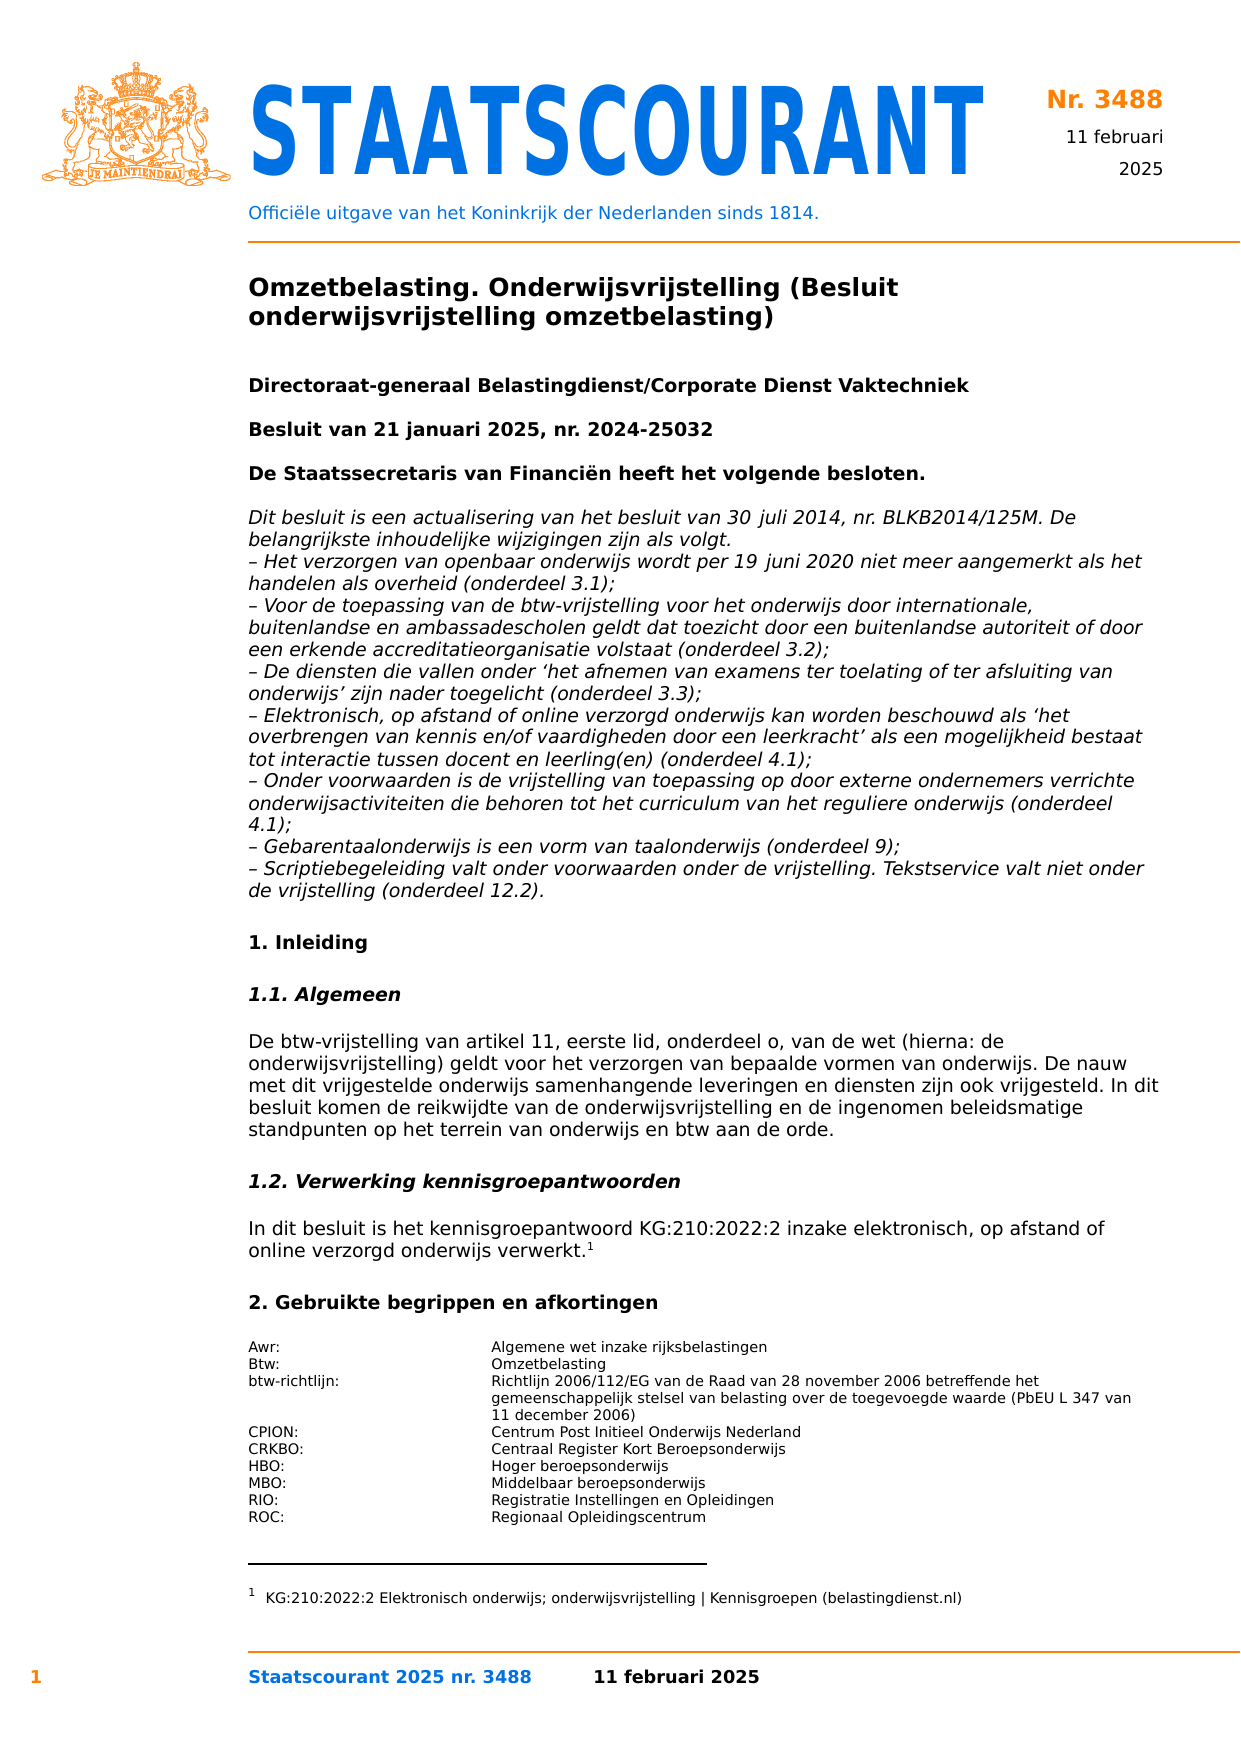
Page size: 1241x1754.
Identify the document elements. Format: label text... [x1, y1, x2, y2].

table_header Awr: [248, 1339, 485, 1356]
picture [41, 62, 231, 186]
text – Elektronisch, op afstand of online verzorgd onderwijs kan worden beschouwd als ‘het overbrengen van kennis en/of vaardigheden door een leerkracht’ als een mogelijkheid bestaat tot interactie tussen docent en leerling(en) (onderdeel 4.1); [248, 704, 1163, 770]
subtitle 2. Gebruikte begrippen en afkortingen [248, 1292, 1163, 1314]
table_cell ROC: [248, 1509, 485, 1526]
table_cell btw-richtlijn: [248, 1373, 485, 1424]
table_cell Centraal Register Kort Beroepsonderwijs [485, 1441, 1163, 1458]
table_cell CRKBO: [248, 1441, 485, 1458]
text – Voor de toepassing van de btw-vrijstelling voor het onderwijs door internationale, buitenlandse en ambassadescholen geldt dat toezicht door een buitenlandse autoriteit of door een erkende accreditatieorganisatie volstaat (onderdeel 3.2); [248, 594, 1163, 661]
table_header Algemene wet inzake rijksbelastingen [485, 1339, 1163, 1356]
table_cell HBO: [248, 1458, 485, 1475]
table_cell Hoger beroepsonderwijs [485, 1458, 1163, 1475]
table_cell 11 februari [998, 121, 1240, 153]
table_cell Registratie Instellingen en Opleidingen [485, 1492, 1163, 1509]
table_header STAATSCOURANT [248, 62, 998, 203]
table_cell 2025 [998, 153, 1240, 203]
table_header Nr. 3488 [998, 62, 1240, 121]
table_cell Regionaal Opleidingscentrum [485, 1509, 1163, 1526]
text – Scriptiebegeleiding valt onder voorwaarden onder de vrijstelling. Tekstservice valt niet onder de vrijstelling (onderdeel 12.2). [248, 858, 1163, 902]
subtitle 1. Inleiding [248, 932, 1163, 954]
text Besluit van 21 januari 2025, nr. 2024-25032 [248, 419, 1163, 441]
text – Onder voorwaarden is de vrijstelling van toepassing op door externe ondernemers verrichte onderwijsactiviteiten die behoren tot het curriculum van het reguliere onderwijs (onderdeel 4.1); [248, 770, 1163, 836]
table_cell Middelbaar beroepsonderwijs [485, 1475, 1163, 1492]
table_cell RIO: [248, 1492, 485, 1509]
text Dit besluit is een actualisering van het besluit van 30 juli 2014, nr. BLKB2014/125M. De belangrijkste inhoudelijke wijzigingen zijn als volgt. [248, 507, 1163, 551]
table_cell Richtlijn 2006/112/EG van de Raad van 28 november 2006 betreffende het gemeenschappelijk stelsel van belasting over de toegevoegde waarde (PbEU L 347 van 11 december 2006) [485, 1373, 1163, 1424]
text – Het verzorgen van openbaar onderwijs wordt per 19 juni 2020 niet meer aangemerkt als het handelen als overheid (onderdeel 3.1); [248, 551, 1163, 594]
subtitle 1.1. Algemeen [248, 984, 1163, 1006]
table_cell Centrum Post Initieel Onderwijs Nederland [485, 1424, 1163, 1441]
table_cell CPION: [248, 1424, 485, 1441]
table_header [25, 62, 248, 241]
text De Staatssecretaris van Financiën heeft het volgende besloten. [248, 463, 1163, 485]
subtitle Omzetbelasting. Onderwijsvrijstelling (Besluit onderwijsvrijstelling omzetbelasting) [248, 273, 1163, 331]
table_cell Omzetbelasting [485, 1356, 1163, 1373]
text KG:210:2022:2 Elektronisch onderwijs; onderwijsvrijstelling | Kennisgroepen (belastingdienst.nl) [248, 1586, 1163, 1608]
text Directoraat-generaal Belastingdienst/Corporate Dienst Vaktechniek [248, 375, 1163, 397]
subtitle 1.2. Verwerking kennisgroepantwoorden [248, 1171, 1163, 1193]
text In dit besluit is het kennisgroepantwoord KG:210:2022:2 inzake elektronisch, op afstand of online verzorgd onderwijs verwerkt. [248, 1218, 1163, 1262]
text – De diensten die vallen onder ‘het afnemen van examens ter toelating of ter afsluiting van onderwijs’ zijn nader toegelicht (onderdeel 3.3); [248, 661, 1163, 704]
table_cell Officiële uitgave van het Koninkrijk der Nederlanden sinds 1814. [248, 203, 1240, 241]
table_cell MBO: [248, 1475, 485, 1492]
text – Gebarentaalonderwijs is een vorm van taalonderwijs (onderdeel 9); [248, 836, 1163, 858]
table_cell Btw: [248, 1356, 485, 1373]
text De btw-vrijstelling van artikel 11, eerste lid, onderdeel o, van de wet (hierna: de onderwijsvrijstelling) geldt voor het verzorgen van bepaalde vormen van onderwijs. De nauw met dit vrijgestelde onderwijs samenhangende leveringen en diensten zijn ook vrijgesteld. In dit besluit komen de reikwijdte van de onderwijsvrijstelling en de ingenomen beleidsmatige standpunten op het terrein van onderwijs en btw aan de orde. [248, 1031, 1163, 1141]
